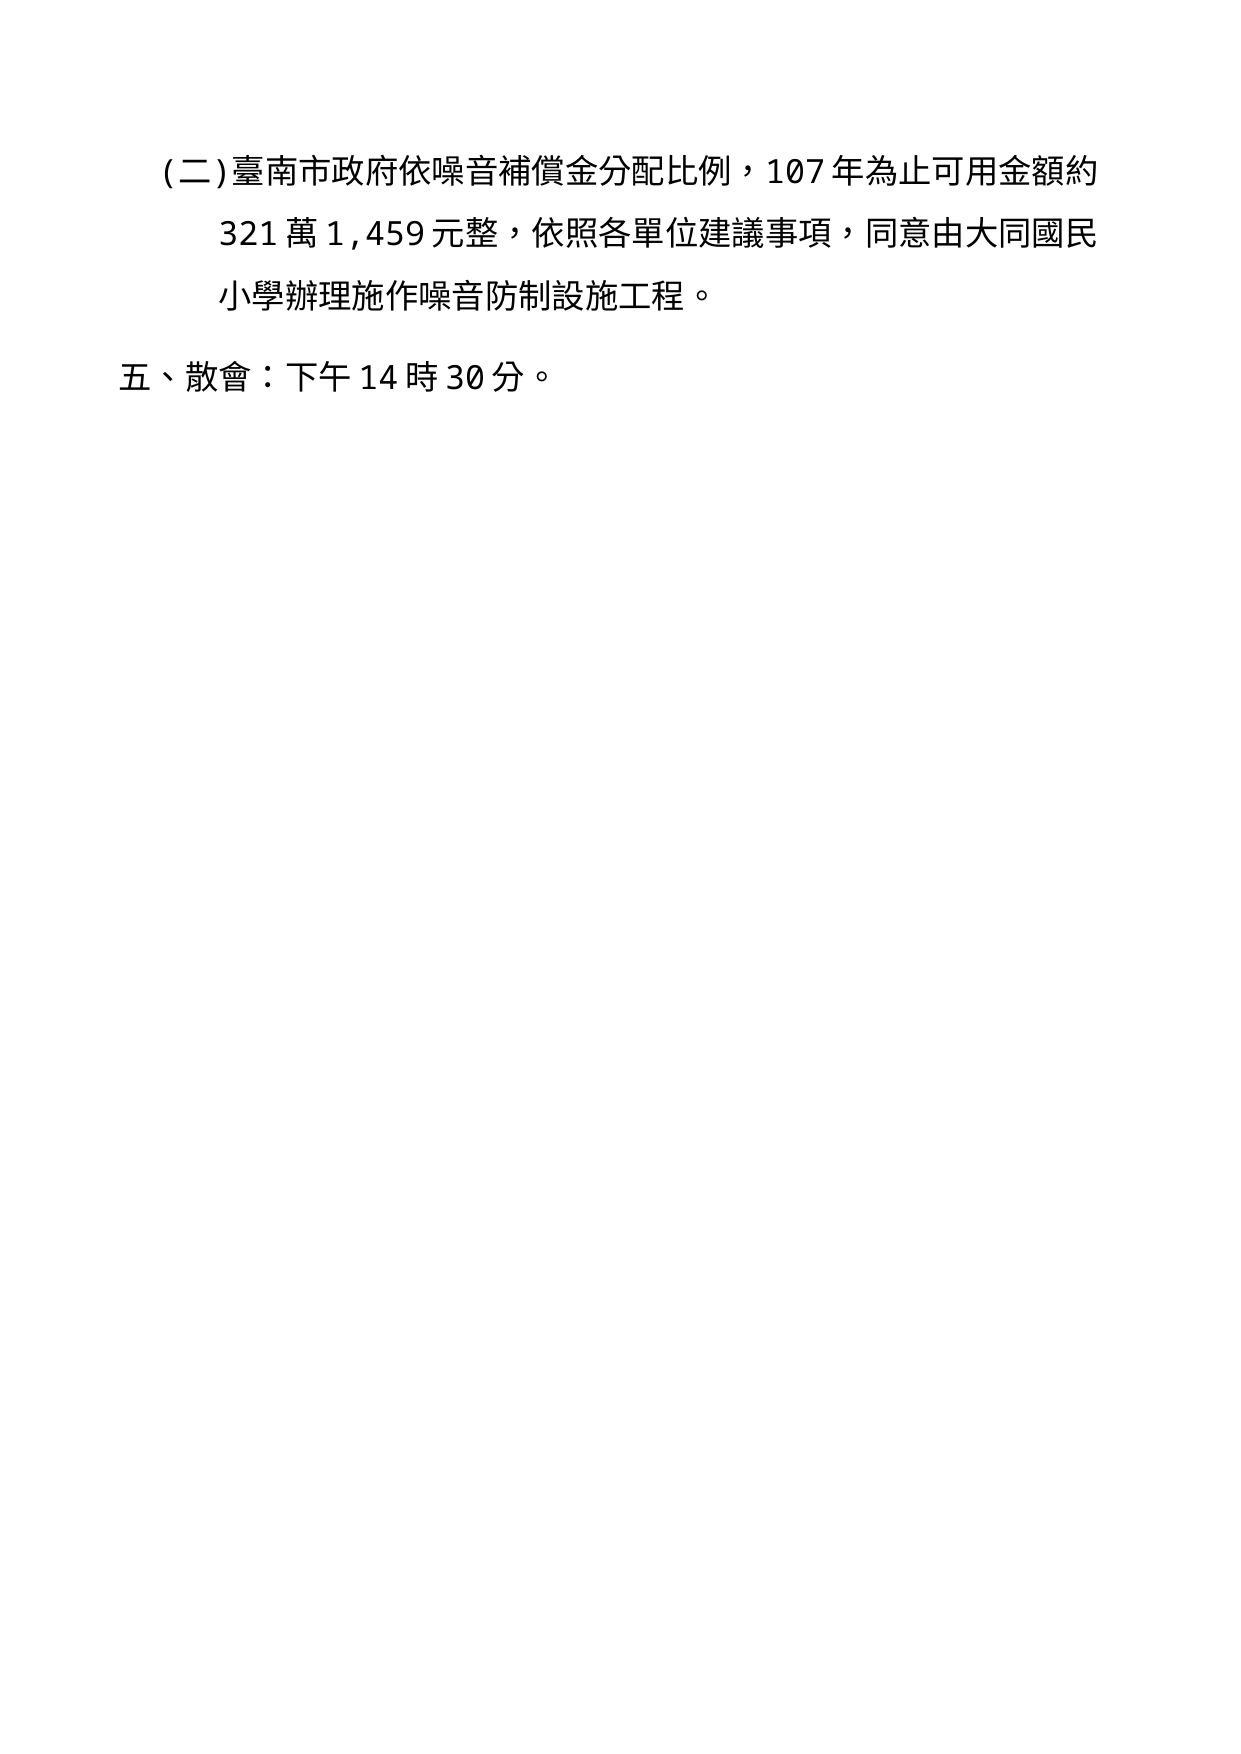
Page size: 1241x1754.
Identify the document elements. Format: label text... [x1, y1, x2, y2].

text 五、散會：下午14時30分。 [118, 333, 1122, 396]
text (二)臺南市政府依噪音補償金分配比例，107年為止可用金額約321萬1,459元整，依照各單位建議事項，同意由大同國民小學辦理施作噪音防制設施工程。 [118, 127, 1122, 314]
